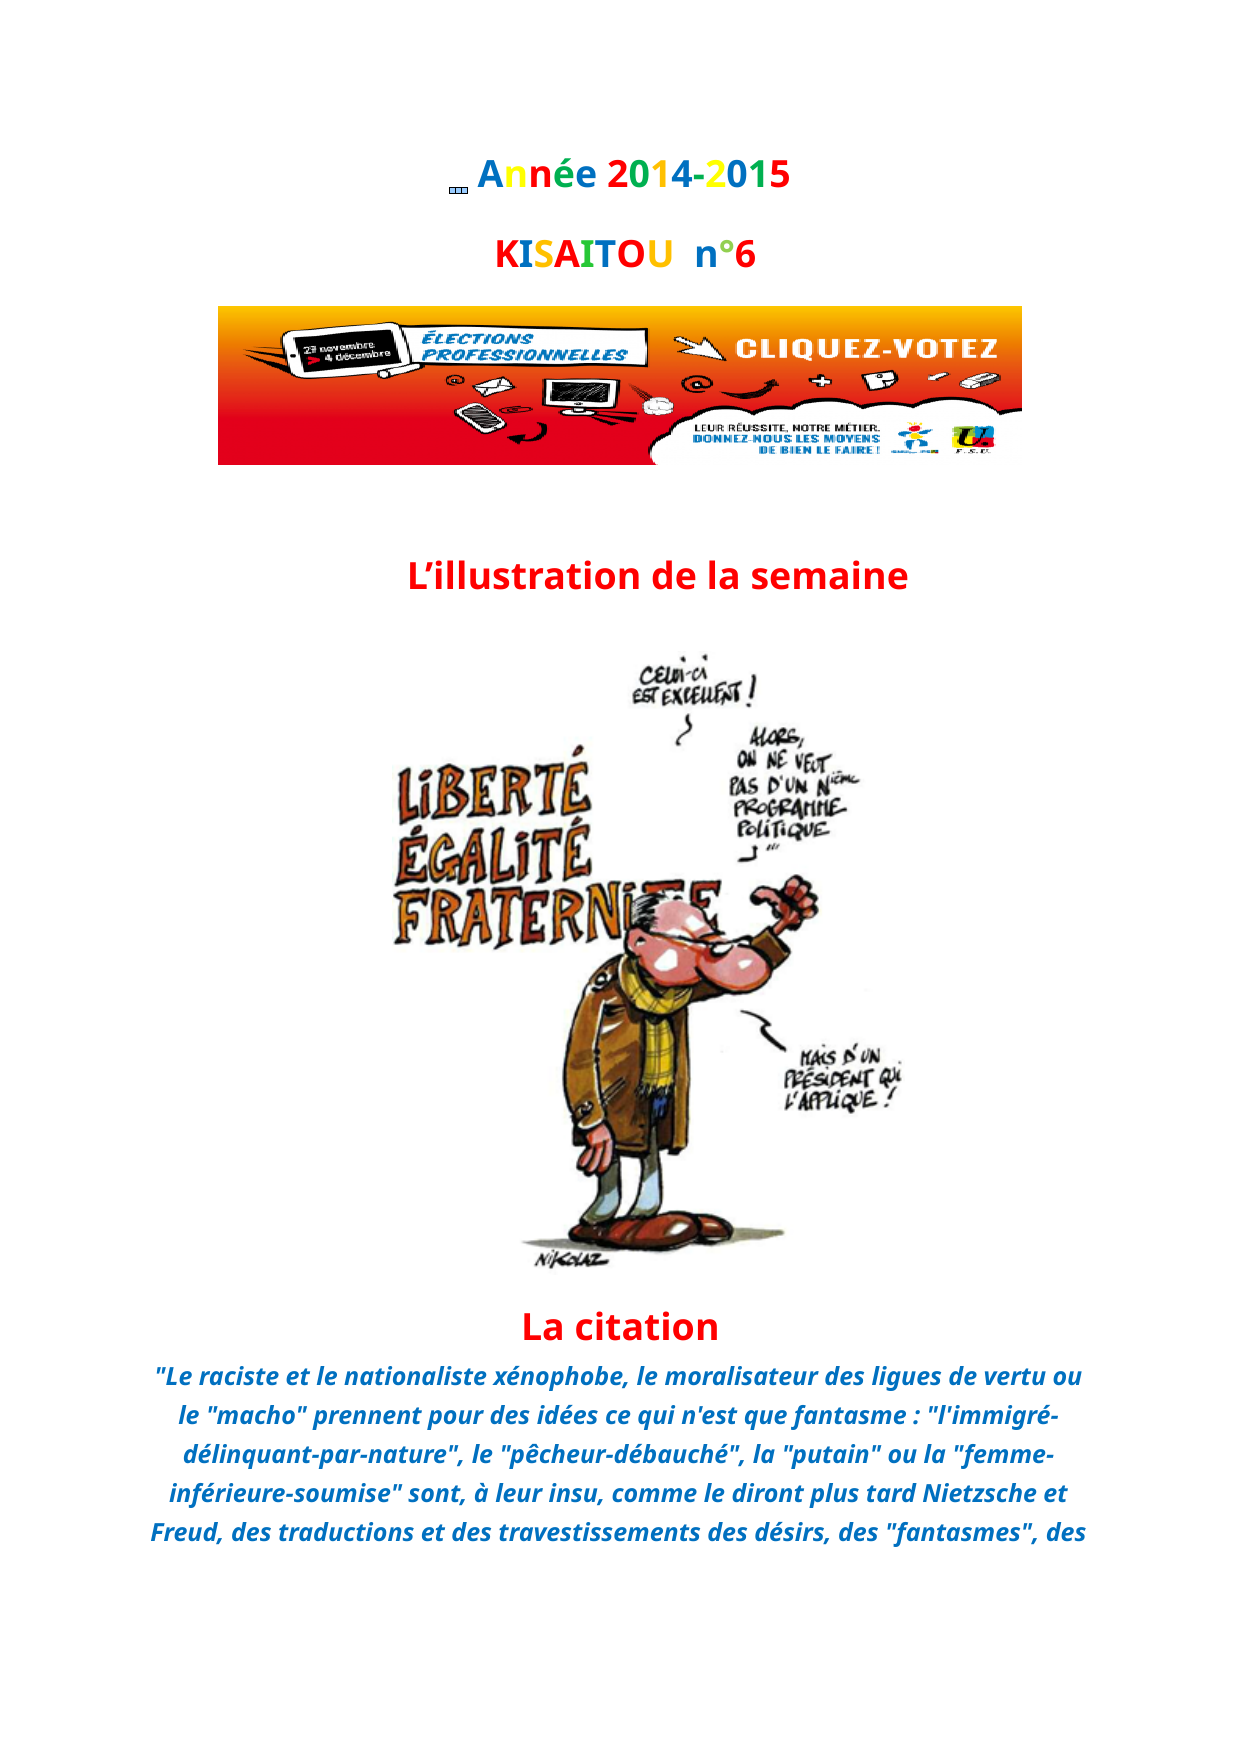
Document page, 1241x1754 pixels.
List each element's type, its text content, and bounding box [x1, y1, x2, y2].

picture [392, 651, 905, 1275]
picture [218, 306, 1022, 465]
text KISAITOU n°6 [148, 227, 1092, 278]
text L’illustration de la semaine [148, 549, 1092, 601]
text La citation [148, 1300, 1092, 1351]
text "Le raciste et le nationaliste xénophobe, le moralisateur des ligues de vertu ou le "macho" prennent pour des idées ce qui n'est que fantasme : "l'immigré-délinquant-par-nature", le "pêcheur-débauché", la "putain" ou la "femme-inférieure-soumise" sont, à leur insu, comme le diront plus tard Nietzsche et Freud, des traductions et des travestissements des désirs, des "fantasmes", des [148, 1358, 1092, 1549]
text Année 2014-2015 [148, 148, 1092, 199]
